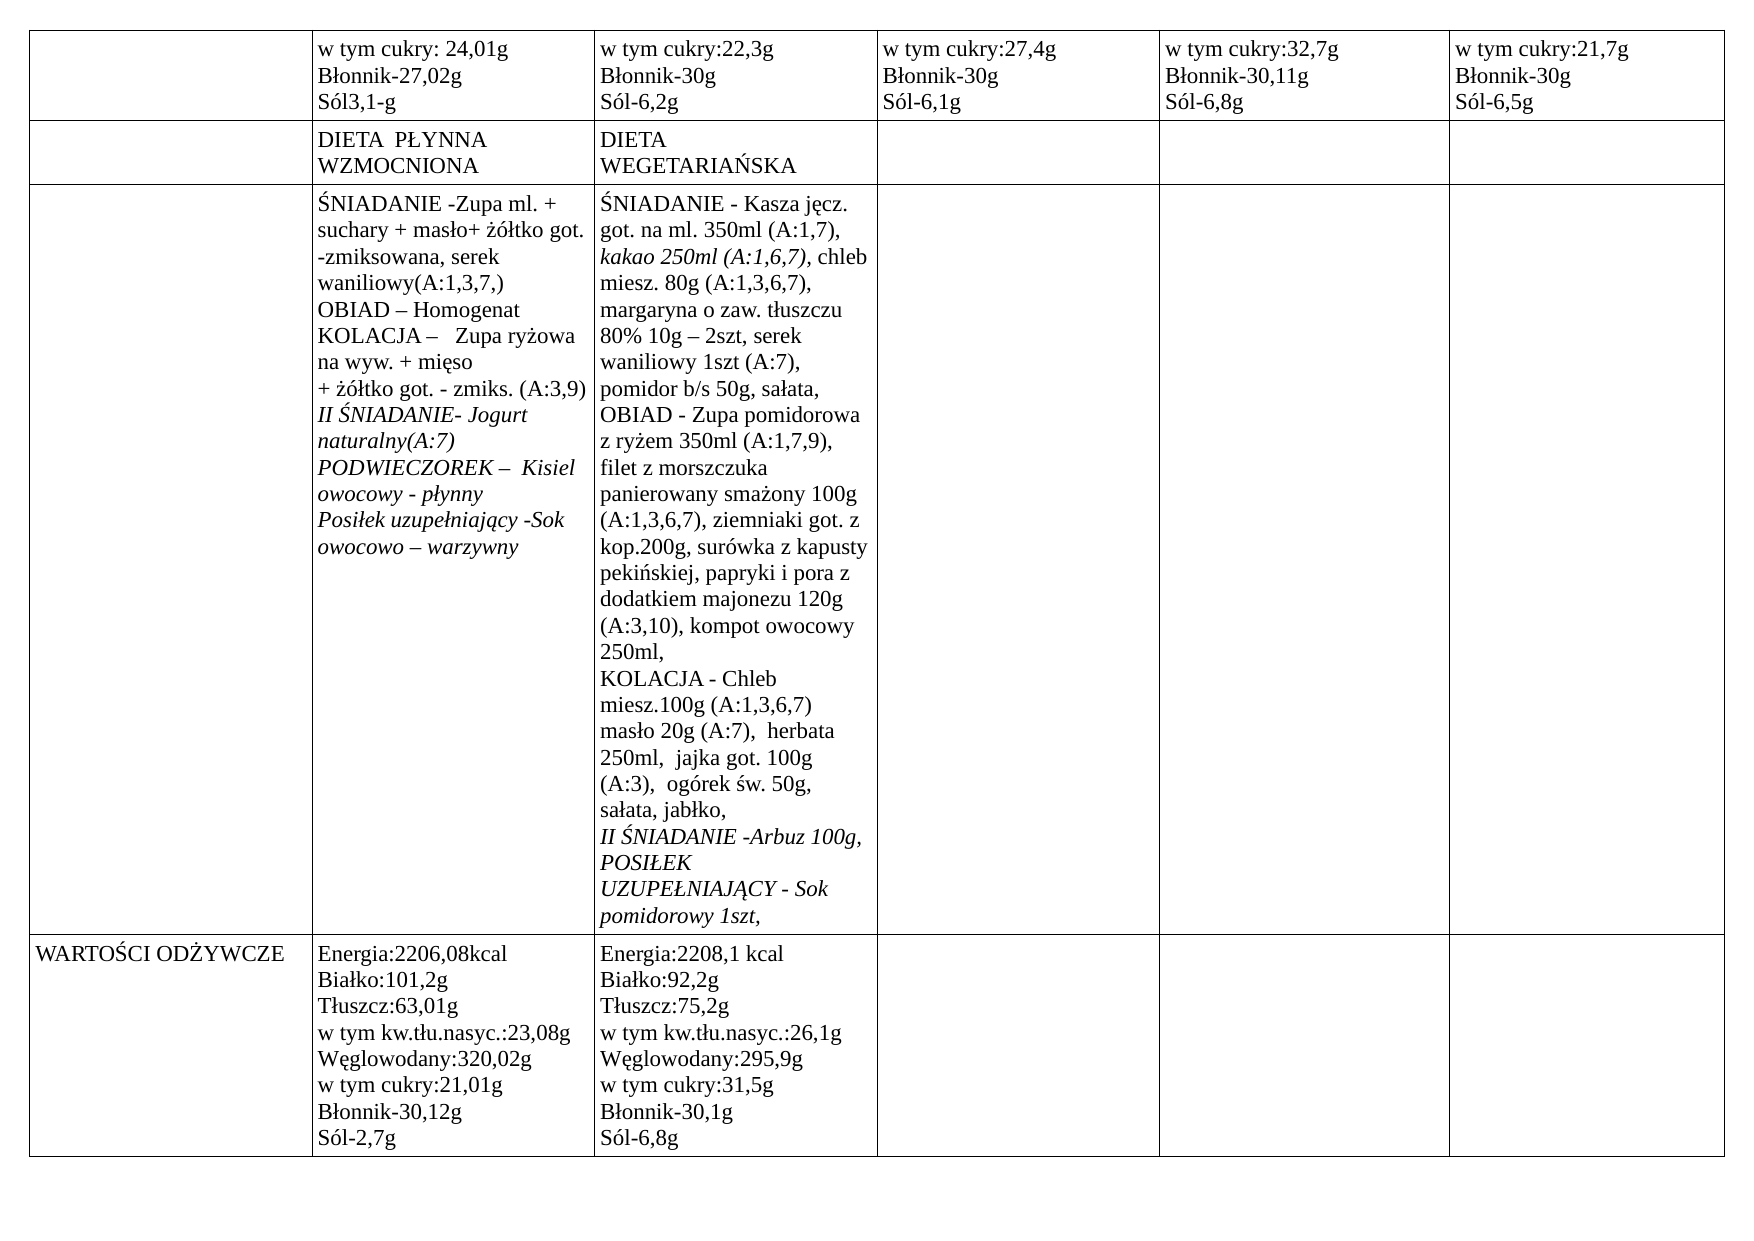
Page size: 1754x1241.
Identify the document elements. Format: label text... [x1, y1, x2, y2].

table_cell [30, 185, 312, 934]
table_cell Energia:2208,1 kcal Białko:92,2g Tłuszcz:75,2g w tym kw.tłu.nasyc.:26,1g Węglowodany:295,9g w tym cukry:31,5g Błonnik-30,1g Sól-6,8g [595, 935, 877, 1156]
table_cell [1450, 935, 1724, 1156]
table_cell [30, 31, 312, 120]
table_cell ŚNIADANIE - Kasza jęcz. got. na ml. 350ml (A:1,7), kakao 250ml (A:1,6,7), chleb miesz. 80g (A:1,3,6,7), margaryna o zaw. tłuszczu 80% 10g – 2szt, serek waniliowy 1szt (A:7), pomidor b/s 50g, sałata, OBIAD - Zupa pomidorowa z ryżem 350ml (A:1,7,9), filet z morszczuka panierowany smażony 100g (A:1,3,6,7), ziemniaki got. z kop.200g, surówka z kapusty pekińskiej, papryki i pora z dodatkiem majonezu 120g (A:3,10), kompot owocowy 250ml, KOLACJA - Chleb miesz.100g (A:1,3,6,7) masło 20g (A:7), herbata 250ml, jajka got. 100g (A:3), ogórek św. 50g, sałata, jabłko, II ŚNIADANIE -Arbuz 100g, POSIŁEK UZUPEŁNIAJĄCY - Sok pomidorowy 1szt, [595, 185, 877, 934]
table_cell [1450, 121, 1724, 184]
table_cell [1160, 185, 1449, 934]
table_cell w tym cukry:21,7g Błonnik-30g Sól-6,5g [1450, 31, 1724, 120]
table_cell WARTOŚCI ODŻYWCZE [30, 935, 312, 1156]
table_cell w tym cukry:27,4g Błonnik-30g Sól-6,1g [878, 31, 1159, 120]
table_cell [878, 185, 1159, 934]
table_cell [878, 121, 1159, 184]
table_cell [1160, 121, 1449, 184]
table_cell [1450, 185, 1724, 934]
table_cell w tym cukry:32,7g Błonnik-30,11g Sól-6,8g [1160, 31, 1449, 120]
table_cell [30, 121, 312, 184]
table_cell DIETA PŁYNNA WZMOCNIONA [313, 121, 594, 184]
table_cell DIETA WEGETARIAŃSKA [595, 121, 877, 184]
table_cell ŚNIADANIE -Zupa ml. + suchary + masło+ żółtko got. -zmiksowana, serek waniliowy(A:1,3,7,) OBIAD – Homogenat KOLACJA – Zupa ryżowa na wyw. + mięso + żółtko got. - zmiks. (A:3,9) II ŚNIADANIE- Jogurt naturalny(A:7) PODWIECZOREK – Kisiel owocowy - płynny Posiłek uzupełniający -Sok owocowo – warzywny [313, 185, 594, 934]
table_cell [878, 935, 1159, 1156]
table_cell [1160, 935, 1449, 1156]
table_cell w tym cukry:22,3g Błonnik-30g Sól-6,2g [595, 31, 877, 120]
table_cell Energia:2206,08kcal Białko:101,2g Tłuszcz:63,01g w tym kw.tłu.nasyc.:23,08g Węglowodany:320,02g w tym cukry:21,01g Błonnik-30,12g Sól-2,7g [313, 935, 594, 1156]
table_cell w tym cukry: 24,01g Błonnik-27,02g Sól3,1-g [313, 31, 594, 120]
